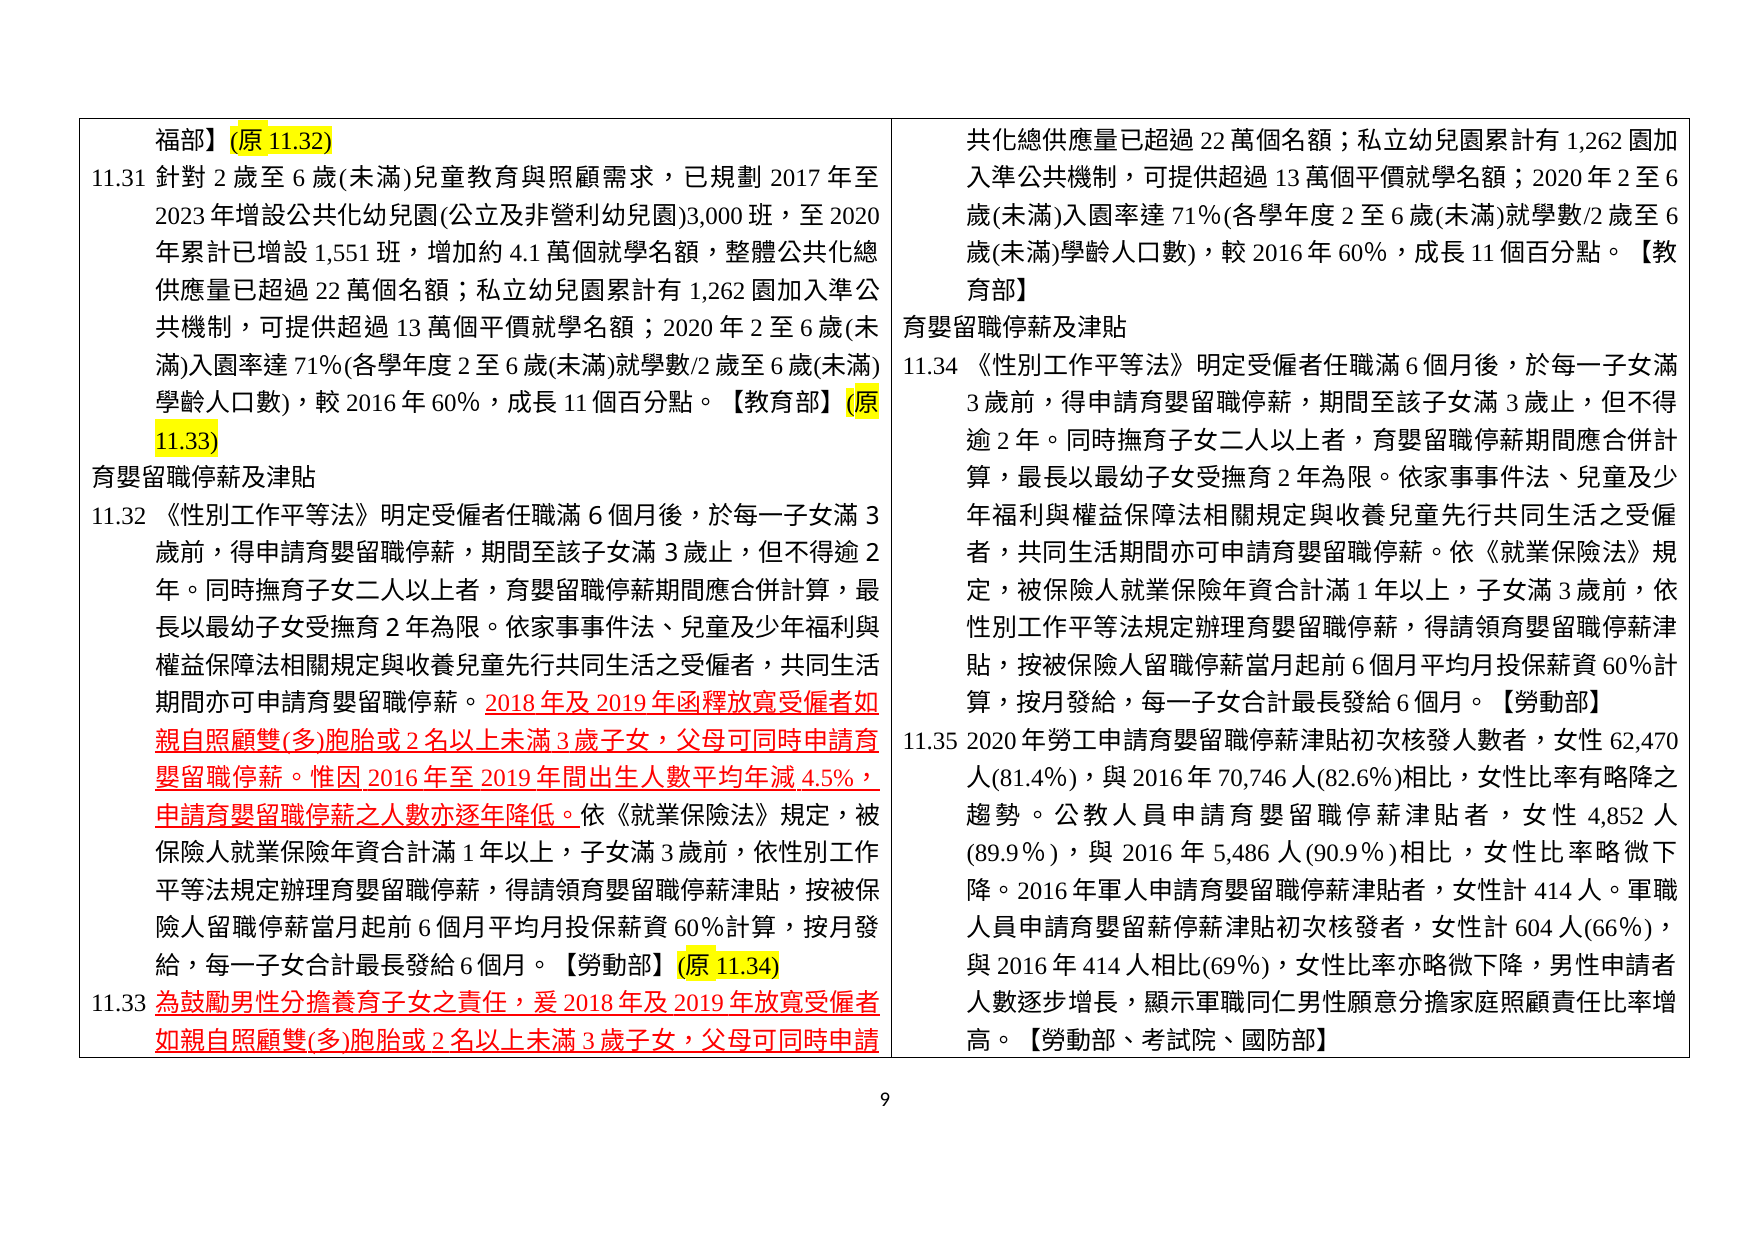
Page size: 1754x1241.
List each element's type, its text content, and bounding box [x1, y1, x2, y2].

table_cell 整體女性勞動力參與持續緩步增加，然女性勞動力參與率在30歲至34歲開始下降，與受結婚、育兒等因素影響離開職場有關。為提升育齡女性兼顧家庭及工作，推動公共化托育服務及育嬰留職停薪。為促進45歲至65歲年齡層之就業率，2020年施行《中高齡者及高齡者就業促進法》，提升中高齡及高齡女性勞動參與及促進其人力資源利用。 女性勞動參與情形 2020年我國女性勞動力人數532.6萬人，占全體勞動力之44.5％。女性勞動力參與率51.4％(男性67.2％)，相較2017年50.9％(男性67.1％)，緩步增加，25歲至29歲90.5％為最高峰，後隨年齡增加逐步下降。和2017年相較，2020年女性勞參率除40歲至44歲略為下降0.2個百分點外，其餘年齡層均為上升，其中以35歲至39歲上升5.1個百分點最多(表11-1)。【勞動部】 2020年女性失業率3.8％(男性3.9％)，分別較2017年上升0.3個百分點、下降0.1個百分點。按年齡層觀察，兩性均以20歲至24歲失業率最高，主要係其對就業方向尚處學習摸索階段所致，之後失業率隨年齡層增長呈下降之勢，30歲以後失業率均在4％以下，65歲以上女性失業率為0.5％、男性0.4％(表11-2)。【勞動部】 2019年15歲以上身心障礙者勞動力參與率為20.7％(男性25.5％、女性14.7％)，與2016年結果比較，整體勞參率增加0.3個百分點 (男性增加0.2個百分點、女性增加0.6百分點)。15歲以上身心障礙者失業率8.1％(男性8.2％、女性8.1％)，與2016年結果比較，整體失業率下降1.1個百分點(男性減少1.3個百分點、女性減少0.4個百分點)。【勞動部】 2020年第3季原住民族的勞動力參與率為62.2％(男性70.3％，女性55.4％)，相較2016年第3季，整體勞動力參與率提升1.2個百分點(男性提升1個百分點、女性提升2.1個百分點)。另原住民族失業率為4.0％(男性4.2％，女性3.7％)，相較2016年第3季，整體失業率下降0.1個百分點(男性下降0.2個百分點、女性下降0.3個百分點)。【勞動部】 2020年女性非勞動力人口為503.4萬人(占全部非勞動力人口之60.9％)，未參與勞動之原因以料理家務占50.4％最高，其次為高齡、身心障礙占24.8％，與2017年比較，各項原因無明顯變動。【勞動部】 2020年各職業之女性就業者比率，以「事務支援人員」之77.8％最高，「服務及銷售工作人員」54.4％次之，「專業人員」之52.2％居第三，「技藝有關工作人員、機械設備操作及勞力工」23.6％則為最低。相較2017年各職業之女性就業者比率，事務支援人員減少0.8個百分點，服務及銷售工作人員減少0.3個百分點，專業人員增加0.4個百分點，技藝有關工作人員、機械設備操作及勞力工減少0.6個百分點。【勞動部】 2020年女性就業者之從業身分中，雇主及自營作業者分別占1.8％及6.7％(低於男性之5.6％及15.4％)；受政府及私人僱用者占11.2％及72.9％，無酬家屬工作者占7.4％(均高於男性之7.1％、69.2％及2.8％)。與2017年相較，女性就業者僅「受私人僱用」增加0.7個百分點，女性「無酬家屬工作者」則下降0.6個百分點最多。【勞動部】 女性創業相關內容，請參見13.10至13.20。 非典型工作 2020年女性從事部分工時工作占女性總就業人數之比率為4.9％，高於男性之2.7％。男、女性占比均以15歲至24歲最高，且女性占比(18.8％)超過男性(14％)4.8個百分點。其餘各年齡層女性占比亦均大於男性，以65歲以上女性10.4％(男性為5.2％)，女男差距5.2個百分點最大。【勞動部】 2020年女性從事臨時性及派遣工作占女性總就業人數之比率為5％，低於男性之6％，其中15歲至24歲及65歲以上女性占比大於男性。兩性差距部分，以25歲至44歲男女差距1.4個百分點(男性4.1％、女性2.8％)，以及65歲以上女男差距2.5個百分點(男性3.9％、女性6.4％)較為顯著。【勞動部】 消除就業歧視 就業歧視 2017年至2020年《性別工作平等法》申訴案件，共計受理1,680件，其中「性別歧視」為722件(占43％)，經評議成立157件，裁罰金額3,623萬元，共計公布違法雇主152家。與2013年至2016年相比(受理744件，占全部申訴案件49.8％)，受理件數減少22件，占比減少6.8個百分點。【勞動部】 原「醜形失能給付」女性可領360天勞工保險失能給付，男性僅能領220天，為落實性別平權，並強化勞保被保險人給付權益，於2020年修正發布「勞工保險失能給付標準第3條附表」，將「頭、臉、頸部」失能種類，不分性別，失能等級一律訂為第8等級、給付天數360天。【勞動部】 2020年加強實施《性別工作平等法》相關規定檢查共7,250場次，違反「因請生理假、產假等遭雇主拒絕或為不利處分」為4家次，違反「對受僱者之退休、資遣、離職及解僱有性別或性傾向之差別待遇」為1家次。與2016年相比，檢查增加176場次，查獲違反「因請生理假、產假等遭雇主拒絕或為不利處分」增加1家。【勞動部】 職場性騷擾 2017年至2020年《性別工作平等法》申訴案件，共1,680件，其中「性騷擾」類者，共計受理628件(占全部申訴案件37.4％)。與2013年至2016年相比(受理532件，占全部申訴案件35.6％)，受理件數增加96件，占比增加1.8個百分點。【勞動部】 2020年30人以上事業單位組成申訴處理委員會比率為57.6％，未組成比率為42.4％。組成比率較2017年(55.4％)微幅提高。【勞動部】 男女薪資差異 2020年工業及服務業女性受僱員工每人每月總薪資平均為4萬8,807元，總工時165.9小時，平均時薪294元；男性受僱員工每人每月總薪資平均為5萬8,917元，總工時170.7小時，平均時薪345元。女性平均時薪為男性之85.2％，兩性薪資差距(100－女/男＊100)為14.8％(2019年為15.0％)，差距較上年縮減。【勞動部、主計總處】 2020年各行業兩性薪資差距，以醫療保健及社會工作服務業42.2％最大(2019年43.8％)，藝術、娛樂及休閒服務業32.9％次之(2019年34.8％)，製造業為26.0％再次之(2019年25.9％)；而支援服務業、用水供應及污染整治業、不動產業之女性薪資則高於男性。【勞動部、主計總處】 2020年有酬原住民就業者女性每月主要收入27,468元為全體女性收入36,223元之75.8％，高於2015年73.9％；原住民就業者之性別比較，女性為男性收入33,493元之82％，較2015年80％微幅提高。【原民會】 2019年身心障礙女性就業者每月經常性薪資為2萬5,347元，為全體女性就業者3萬6,223元之70％，高於2014年之66％；就身心障礙就業者之性別比較，女性每月經常性薪資為男性(2萬9,628元)之85.6％，高於2014年之83.2％。【勞動部】 《勞動基準法》及《性別工作平等法》已有同工同酬相關規範。為落實相關法令規定，2020年辦理「發展事業單位同工同酬檢核表之研究」委託研究，初步研究我國事業單位推動同工同酬檢核表，並評估分階段針對特定規模或業別之事業單位推動試行之可能性，所提建議將做為相關政策措施規劃之參考。【勞動部】 有關薪資資料蒐集，政府單位按月辦理「受僱員工薪資調查」，按年辦理「人力運用調查」，定期蒐集並公布性別、行業、職業、技術程度、年齡之性別薪資資料。【主計總處】 勞工退休福祉 2019年勞工退休金提繳工資級距，男性平均提繳工資4萬3,523元，女性平均提繳工資3萬5,131元，約男性的80.7％。提繳工資在3萬6,300元以下各組人數仍為女性多於男性，提繳工資在3萬6,301元以上各組皆男性多於女性(圖11-1)。兩性的薪資落差可能造成退休金提繳工資的差異，政府將持續推動縮短兩性薪資差距相關措施與政策。【勞動部】 我國退休金保障有《勞工保險條例》之老年年金給付及雇主給付的《勞動基準法》(勞退舊制)或《勞工退休金條例》(勞退新制)規定之勞工退休金，每人領取一次退休金金額男性多於女性，2019年一次退休金(舊制)男性每人平均領取241萬8,353元，女性每人平均領取163萬5,875元(約男性的67.6％)；一次退休金(新制)男性每人平均領取30萬5,599元，女性每人平均領取19萬8,886元(約男性的65％)。至2019年底，勞退舊制之勞工平均請領退休金年齡59歲；勞退新制之勞工平均請領一次退休金年齡，男性為63.9歲；女性為63.6歲。【勞動部】 促進就業 2020年二度就業婦女求職2萬495人次，推介就業率76.1％(求職推介就業人次/求職人次)，較2016年79.1％，減少3個百分點，推介就業率皆達70％以上。【勞動部】 2020年中高齡婦女求職13萬3,133人次，推介就業9萬454人次(推介就業率67.9％)，較2016年72.7％，減少4.8個百分點，推介就業率皆達65％以上。【勞動部】 辦理「原住民族青年在地深耕就業計畫」，透過獎勵措施獎助雇主及勞工，鼓勵雇主雇用原住民族青年優秀人才，自2019至2020年，共計補助273人，女性比例達72％。原住民族之知識培力及技術培訓，請參見14.16及14.17。【原民會】 我國非正式就業者占全體就業者比例，2019年底為19.7％，其中男性為20.2％，略高於女性之19.1％。為促進女性求職者就業，除台灣就業通網站(www.taiwanjobs.gov.tw)及客服專線(0800-777888)提供就業資訊及推介媒合服務外，亦由公立就業服務機構提供一案到底專人就業服務，依女性求職者就業不同需求協助推介工作機會，如有就業能力不足，安排參加職業訓練，並運用就業促進工具(包含鼓勵雇主僱用獎助、臨工津貼、跨域就業補助、缺工就業獎勵等)，排除就業障礙，協助就業。2020年公立就業服務機構協助女性求職者就業計27萬9,722人。【勞動部】 《中高齡者及高齡者就業促進法》於2019年12月4日公布，自2020年12月4日施行，並訂有禁止年齡歧視專章，規範雇主不得因年齡因素，對求職或受僱之中高齡者及高齡者在招募、甄試、進用、分發、薪資之給付、退休、資遣、離職及解僱等事項有直接或間接之差別待遇，違者處30萬元以上150萬元以下罰鍰。【勞動部】 新住民獲准在臺居留即可工作，其勞動權益與我國國民相同。持續提供促進新住民就業協助措施，運用一案到底個別化就業服務、臨時工作津貼、職場學習再適應計畫及僱用獎助津貼鼓勵企業僱用新住民。2017年至2020年協助3萬753名。較前次國家報告，新住民推介就業率皆達70％以上。【勞動部】 平衡家庭與工作相關措施 婚育現況與需求 2019年15歲至64歲曾因結婚離職婦女之前三項主要離職原因，依序為「準備生育(懷孕)」占39.9％、「工作地點不適合」占33.0％、「料理家務」占14.0％。已婚婦女曾因生育(懷孕)離職者占22.7％，其中曾復職者占59.9％，復職間隔平均時間約4年5個月。【衛福部】 育兒資源 為實質減輕家長負擔，給年輕家庭最大的育兒支持，2018年7月核定「我國少子女化對策計畫(2018年-2022年)」，至2021年預算投入超過550億元，規劃「0-5歲全面照顧」、「友善家庭的就業職場對策」、「兒童健康權益與保護」及「友善生養的相關配套」等4大構面的策略，解決育兒家庭托育子女之困境，讓年輕人能兼顧職場與家庭需求。【教育部】 針對0歲至2歲幼兒托育需求，持續擴大公共托育量能，截至2020年12月底止，已布建社區公共托育家園110處，公設民營托嬰中心154家，可提供收托未滿2歲兒童8,711名，並逐年擴增公共托育量能；另自2018年8月1日起建立托育準公共化機制，截至2020年12月底止，可提供收托未滿2歲兒童7萬5,442名，並依家庭經濟條件每月提供6,000元至1萬元之托育費用補助。整體未滿2歲兒童托育公共及準公共化服務涵蓋率達25.3％，家庭外托育(居家式托育、公共家園、公私協力托嬰中心及私立托嬰中心)占全國未滿2歲兒童15.3％，較2016年9.4％，成長5.9百分點。【衛福部】 針對2歲至6歲(未滿)兒童教育與照顧需求，已規劃2017年至2023年增設公共化幼兒園(公立及非營利幼兒園)3,000班，至2020年累計已增設1,551班，增加約4.1萬個就學名額，整體公共化總供應量已超過22萬個名額；私立幼兒園累計有1,262園加入準公共機制，可提供超過13萬個平價就學名額；2020年2至6歲(未滿)入園率達71％(各學年度2至6歲(未滿)就學數/2歲至6歲(未滿)學齡人口數)，較2016年60％，成長11個百分點。【教育部】 育嬰留職停薪及津貼 《性別工作平等法》明定受僱者任職滿6個月後，於每一子女滿3歲前，得申請育嬰留職停薪，期間至該子女滿3歲止，但不得逾2年。同時撫育子女二人以上者，育嬰留職停薪期間應合併計算，最長以最幼子女受撫育2年為限。依家事事件法、兒童及少年福利與權益保障法相關規定與收養兒童先行共同生活之受僱者，共同生活期間亦可申請育嬰留職停薪。依《就業保險法》規定，被保險人就業保險年資合計滿1年以上，子女滿3歲前，依性別工作平等法規定辦理育嬰留職停薪，得請領育嬰留職停薪津貼，按被保險人留職停薪當月起前6個月平均月投保薪資60％計算，按月發給，每一子女合計最長發給6個月。【勞動部】 2020年勞工申請育嬰留職停薪津貼初次核發人數者，女性62,470人(81.4％)，與2016年70,746人(82.6％)相比，女性比率有略降之趨勢。公教人員申請育嬰留職停薪津貼者，女性4,852人(89.9％)，與2016年5,486人(90.9％)相比，女性比率略微下降。2016年軍人申請育嬰留職停薪津貼者，女性計414人。軍職人員申請育嬰留薪停薪津貼初次核發者，女性計604人(66％)，與2016年414人相比(69％)，女性比率亦略微下降，男性申請者人數逐步增長，顯示軍職同仁男性願意分擔家庭照顧責任比率增高。【勞動部、考試院、國防部】 針對育有雙(多)胞胎之父母，2018年已放寬讓父母同時申請育嬰留職停薪，並加強對雇主之宣導。多胞胎生育補助按胎數增給。【勞動部】 友善職場 為促進職場性別平權，受僱者得依法請生理假(全年3日不併入病假之生理假半薪)、產假(8週)、安胎休養請假、產檢假(5日全薪)、陪產假(5日全薪)、育嬰留職停薪、哺(集)乳時間(每日1小時)、減少或調整工作時間、家庭照顧假(全年最多7日)等各項促進工作平等措施。【勞動部】 ILO母性保護公約規範產假14週，同時包含「婦女產前休息」、「產後母體恢復」及「照顧初生嬰兒」等多元目的。我國係採分項訂定之立法例，已將國際公約所稱廣義之產假，分別以《勞動基準法》之產假，《性別工作平等法》之安胎休養、產檢假、產假及育嬰留職停薪等規定分別規範。整體而言，並未劣於國際間有關廣義產假之規定。另，ILO公約並提及，產假期間各項給付應由社會保險、公共基金等方式提供。2018年委託辦理「我國產假權益保障制度研究」，研究亦建議修法統整我國產假權益保障法制，建構產假薪資公共化制度。我國現行產假停止工作期間之工資係由雇主負擔，與多數國家透過社會保險制度(例如：日本由社會保險提供2/3的補助)相異。又我國係以中小企業為主之經濟體系，如欲延長產假，涉及勞雇雙方權益及產假期間薪資之來源(經濟維持)究應公共化或由雇主負擔，以及延長產假期間人力缺口等議題，須凝聚共識。【勞動部】 2020年100人以上事業單位設置哺(集)乳室之比率為79.8％，設立托兒服務機構或提供托兒措施之比率為68.4％，較2017年相比，分別提高1個百分點及5個百分點。【勞動部】 2020年函頒「企業、機關(構)提供員工子女托育服務試辦計畫」，企業、機關(構)先行盤點員工托育需求，擇定居家式托育、托育家園或托嬰中心其中一種方式辦理，由雇主自籌經費來源，可依政府相關規定申請經費補助。另為擴大推動雇主設置托兒設施，於2018年修正經費補助辦法，提高雇主新興建托兒設施補助額度上限，從200萬元提高至300萬元。至2020年止，核定補助事業單位辦理哺(集)乳室與托兒設施或措施計3,776家次，金額計2億4,425萬餘元。【勞動部】 外籍女性移工勞動權益保障 2020年11月底移工人數總計70萬5448人，女性38萬1,928人(54.1％)。女性移工以受僱於「醫療保健及社會工作服務業、其他服務業」占多數(66.3％)，其中，並以從事家庭看護工作為主(93.2％)。【勞動部】 2017年至2020年11月1955移工專線之諮詢案件共計67萬9,349件，申訴案件共計9萬5,315件。較前次國家報告，案量大致均平穩。另諮詢案件男性比率(50.1％)略高於女性，申訴案件則女性(53％)高於男性。【勞動部】 為保障外籍家庭看護工休假權益，並兼顧失能者家庭照顧負擔，自2018年推動「擴大外籍看護工家庭使用喘息服務」，並於2020年12月1日起，放寬資格，如聘僱外籍家庭看護工之被看護者，經長照中心評估為第2級至第8級者，得免除空窗期1個月始得申請喘息服務之限制，外籍家庭看護工短期休假，即予以給付喘息服務補助。【勞動部】 雇主如有歧視或任意解僱懷孕產子之移工，即屬違反《性別工作平等法》之行為，將依法處罰，並同意移工轉換雇主。現行移工因懷孕與雇主合意終止聘僱關係，可認係《就業服務法》第59條規定之不可歸責事由，經勞動部核准可轉換雇主或工作。倘移工有安胎需要而無法繼續提供勞務時，得檢具證明文件向勞動部申請暫停轉換雇主，待事由消滅後，申請續行轉換雇主。【勞動部】 改善家事移工勞動權益，涉及我國長期照顧制度且須兼顧國內弱勢失能者家庭之負擔，宜審慎評估立法。未來仍將就各相關議題，循序推動家事移工相關權益保障措施。【勞動部】 [892, 119, 1689, 1057]
table_cell 整體女性勞動力參與持續緩步增加，然女性勞動力參與率在30歲至34歲開始下降，與受結婚、育兒等因素影響離開職場有關。為提升育齡女性兼顧家庭及工作，推動公共化托育服務及育嬰留職停薪。為促進45歲至65歲年齡層之就業率，2020年施行《中高齡者及高齡者就業促進法》，提升中高齡及高齡女性勞動參與及促進其人力資源利用。 女性勞動參與情形 2020年我國女性勞動力人數532.6萬人，占全體勞動力之44.5％。女性勞動力參與率51.4％(男性67.2％)，相較2017年50.9％(男性67.1％)，緩步增加，25歲至29歲90.5％為最高峰，後隨年齡增加逐步下降。和2017年相較，2020年女性勞參率除40歲至44歲略為下降0.2個百分點外，其餘年齡層均為上升，其中以35歲至39歲上升5.1個百分點最多(表11-1)。【勞動部】 2020年女性失業率3.8％(男性3.9％)，分別較2017年上升0.3個百分點、下降0.1個百分點。按年齡層觀察，兩性均以20歲至24歲失業率最高，主要係其對就業方向尚處學習摸索階段所致，之後失業率隨年齡層增長呈下降之勢，30歲以後失業率均在4％以下，65歲以上女性失業率為0.5％(男性0.4％)(表11-2)。【勞動部】 2019年15歲以上身心障礙者勞動力參與率為20.7％(女性14.7％、男性25.5％)，與2016年結果比較，整體勞參率增加0.3個百分點(女性增加0.6百分點、男性增加0.2個百分點)。15歲以上身心障礙者失業率8.1％(女性8.1％、男性8.2％)，與2016年結果比較，整體失業率下降1.1個百分點(女性減少0.4個百分點、男性減少1.3個百分點)。【勞動部】 2020年第3季原住民族的勞動力參與率為62.2％(女性55.4％、男性70.3％)，相較2016年第3季，整體勞動力參與率提升1.2個百分點(女性提升2.1個百分點、男性提升1個百分點)。另原住民族失業率為4.0％(女性3.7％、男性4.2％)，相較2016年第3季，整體失業率下降0.1個百分點(女性下降0.3個百分點、男性下降0.2個百分點)。【勞動部】 2020年女性非勞動力人口為503.4萬人(占全部非勞動力人口之60.9％)，未參與勞動之原因以料理家務占50.4％最高，其次為高齡、身心障礙占24.8％，與2017年比較，各項原因無明顯變動。【勞動部】 2020年各職業之女性就業者比率，以「事務支援人員」之77.8％最高，「服務及銷售工作人員」54.4％次之，「專業人員」之52.2％居第三，「技藝有關工作人員、機械設備操作及勞力工」23.6％則為最低。相較2017年各職業之女性就業者比率，事務支援人員減少0.8個百分點，服務及銷售工作人員減少0.3個百分點，專業人員增加0.4個百分點，技藝有關工作人員、機械設備操作及勞力工減少0.6個百分點。【勞動部】 2020年女性就業者之從業身分中，雇主及自營作業者分別占1.8％及6.7％(男性為5.6％及15.4％)；受政府及私人僱用者占11.2％及72.9％，無酬家屬工作者占7.4％(男性為7.1％、69.2％及2.8％)。與2017年相較，女性就業者僅「受私人僱用」增加0.7個百分點，女性「無酬家屬工作者」則下降0.6個百分點最多。【勞動部】 女性創業及貸款等相關內容，請參見13.10至13.20。 非典型工作 2020年女性從事部分工時工作占女性總就業人數之比率為4.9％，高於男性之2.7％。男、女性占比均以15歲至24歲最高，且女性占比(18.8％)超過男性(14％)4.8個百分點。其餘各年齡層女性占比亦均大於男性，以65歲以上女性10.4％(男性為5.2％)，女男差距5.2個百分點最大。【勞動部】 2020年女性從事臨時性及派遣工作占女性總就業人數之比率為5％，低於男性之6％，其中15歲至24歲及65歲以上女性占比大於男性。兩性差距部分，以25歲至44歲男女差距1.4個百分點(男性4.1％、女性2.8％)，以及65歲以上女男差距2.5個百分點(男性3.9％、女性6.4％)較為顯著。【勞動部】 消除就業歧視 就業歧視 2017年至2020年《性別工作平等法》申訴案件，共計受理1,680件，其中「性別歧視」為722件(占43％)，經評議成立157件，裁罰金額3,623萬元，共計公布違法雇主152家。與2013年至2016年相比(受理744件，占全部申訴案件49.8％)，受理件數減少22件，占比減少6.8個百分點，顯示雇主之職場平權意識已有提升。據分析，性別歧視案件仍以女性因懷孕生育遭歧視為大宗，將透過多元管道宣導，持續提升雇主及民眾對法令之認知。【勞動部】 11.12 原「醜形失能給付」女性可領360天勞工保險失能給付，男性僅能領220天，為落實性別平權，並強化勞保被保險人給付權益，於2020年修正發布「勞工保險失能給付標準第3條附表」，將「頭、臉、頸部」失能種類，不分性別，失能等級一律訂為第8等級、給付天數360天。【勞動部】(原11.12依書面意見刪除) 2020年加強實施《性別工作平等法》相關規定檢查共7,250場次，違反「因請生理假、產假等遭雇主拒絕或為不利處分」為4家次，違反「對受僱者之退休、資遣、離職及解僱有性別或性傾向之差別待遇」為1家次。與2016年相比，檢查增加176場次，查獲違反「因請生理假、產假等遭雇主拒絕或為不利處分」增加1家。【勞動部】(原11.13) 職場性騷擾 2017年至2020年《性別工作平等法》申訴案件，共1,680件，其中「性騷擾」類者，共計受理628件(占全部申訴案件37.4％，其中女性申訴587件、多元性別者申訴2件)，評議成立168件(占全部申訴案件10%)。與2013年至2016年相比(受理532件，占全部申訴案件35.6％)，受理件數增加96件，占比增加1.8個百分點，評議成立136件(占全部申訴案件9.1%)。近年職場性騷擾之申訴案件及評議成立件數均增加，顯示民眾之職場性騷擾防治意識已有提升。【勞動部】(原11.14) 11.15 2020年30人以上事業單位組成申訴處理委員會比率為57.6％，未組成比率為42.4％。組成比率較2017年(55.4％)微幅提高。【勞動部】(原11.15依書面意見刪除) 男女薪資差異 2020年工業及服務業女性受僱員工每人每月總薪資平均為4萬8,807元，總工時165.9小時，平均時薪294元；男性受僱員工每人每月總薪資平均為5萬8,917元，總工時170.7小時，平均時薪345元。女性平均時薪為男性之85.2％，兩性薪資差距(100－女/男＊100)為14.8％(2019年為15.0％)，差距較上年縮減。【勞動部、主計總處】(原11.16) 2020年各行業兩性薪資差距，以醫療保健及社會工作服務業42.2％最大(2019年43.8％)，藝術、娛樂及休閒服務業32.9％次之(2019年34.8％)，製造業為26.0％再次之(2019年25.9％)；而支援服務業、用水供應及污染整治業、不動產業之女性薪資則高於男性。【勞動部、主計總處】(原11.17) 2020年有酬原住民就業者女性每月主要收入27,468元為全體女性收入36,223元之75.8％，高於2015年73.9％；原住民就業者之性別比較，女性為男性收入33,493元之82％，較2015年80％微幅提高。【原民會】(原11.18) 2019年身心障礙女性就業者每月經常性薪資為2萬5,347元，為全體女性就業者3萬6,223元之70％，高於2014年之66％；就身心障礙就業者之性別比較，女性每月經常性薪資為男性2萬9,628元之85.6％，高於2014年之83.2％。【勞動部】(原11.19) 《勞動基準法》及《性別工作平等法》已有同工同酬相關規範。為落實相關法令規定，2020年辦理「發展事業單位同工同酬檢核表之研究」委託研究，初步研究我國事業單位推動同工同酬檢核表，並評估分階段針對特定規模或業別之事業單位推動試行之可能性，所提建議將做為相關政策措施規劃之參考。【勞動部】(原11.20) 有關薪資資料蒐集，政府單位按月辦理「受僱員工薪資調查」，按年辦理「人力運用調查」，定期蒐集並公布性別、行業、職業、技術程度、年齡之性別薪資資料。【主計總處】(原11.21) 勞工退休福祉 2019年勞工退休金提繳工資級距，女性平均提繳工資3萬5,131元(男性4萬3,523元)，女性約為男性的80.7％。提繳工資在3萬6,300元以下各組人數仍為女性多於男性，提繳工資在3萬6,301元以上各組皆男性多於女性(圖11-1)。兩性的薪資落差可能造成退休金提繳工資的差異，政府將持續推動縮短兩性薪資差距相關措施與政策。【勞動部】(原11.22) 我國退休金保障有《勞工保險條例》之老年年金給付及雇主給付的《勞動基準法》(勞退舊制)或《勞工退休金條例》(勞退新制)規定之勞工退休金，每人領取一次退休金金額男性多於女性，2019年一次退休金(舊制)女性每人平均領取163萬5,875元(男性241萬8,353元)，女性約為男性的67.6％；一次退休金(新制)女性每人平均領取19萬8,886元(男性30萬5,599元)，女性約為男性的65％。至2019年底，勞退舊制之勞工平均請領退休金年齡59歲；勞退新制之勞工平均請領一次退休金年齡，女性為63.6歲(男性63.9歲)。【勞動部】(原11.23) 促進就業 2020年二度就業婦女求職2萬495人次，推介就業率76.1％(求職推介就業人次/求職人次)，較2016年79.1％，減少3個百分點，推介就業率皆達70％以上。【勞動部】(原11.24) 2020年中高齡婦女求職13萬3,133人次，推介就業9萬454人次(推介就業率67.9％)，較2016年72.7％，減少4.8個百分點，推介就業率皆達65％以上。【勞動部】(原11.25) 辦理「原住民族青年在地深耕就業計畫」，透過獎勵措施獎助雇主及勞工，鼓勵雇主雇用原住民族青年優秀人才，自2019至2020年，共計補助273人，女性比例達72％。原住民族之知識培力及技術培訓，請參見14.16及14.17。【原民會】(原11.26) 我國非正式就業者占全體就業者比例，2019年底為19.7％，其中男性為20.2％，略高於女性之19.1％。為促進女性求職者就業，透過公立就業服務機構、台灣就業通網站及客服專線（0800-777888）可提供一案到底專人就業服務、就業資訊及推介媒合。並運用就業促進工具，排除就業障礙。2020年公立就業服務機構協助求職者就業共計52萬3,832人，其中女性求職者就業27萬9,722人，占53.4%。【勞動部】(原11.27) 《中高齡者及高齡者就業促進法》於2019年12月4日公布，自2020年12月4日施行，並訂有禁止年齡歧視專章，規範雇主不得因年齡因素，對求職或受僱之中高齡者及高齡者在招募、甄試、進用、分發、薪資之給付、退休、資遣、離職及解僱等事項有直接或間接之差別待遇，違者處30萬元以上150萬元以下罰鍰。【勞動部】(原11.28) 新住民獲准在臺居留即可工作，其勞動權益與我國國民相同。持續提供促進新住民就業協助措施，運用一案到底個別化就業服務、臨時工作津貼、職場學習再適應計畫及僱用獎助津貼鼓勵企業僱用新住民。2017年至2020年協助3萬753名。較前次國家報告，新住民推介就業率皆達70％以上。【勞動部】(原11.29) 平衡家庭與工作相關措施 婚育現況與需求 2019年15至64歲婦女生活狀況調查報告顯示，2019年15歲至64歲曾因結婚離職婦女之前三項主要離職原因，依序為「準備生育(懷孕)」占39.9％、「工作地點不適合」占33.0％、「料理家務」占14.0％。已婚婦女曾因生育(懷孕)離職者占22.7％，其中曾復職者占59.9％，復職間隔平均時間約4年5個月。【衛福部】(原11.30) 育兒資源 為實質減輕家長負擔，給年輕家庭最大的育兒支持，2018年7月核定「我國少子女化對策計畫(2018年-2022年)」，至2021年預算投入超過550億元，規劃「0-5歲全面照顧」、「友善家庭的就業職場對策」、「兒童健康權益與保護」及「友善生養的相關配套」等4大構面的策略，解決育兒家庭托育子女之困境，讓年輕人能兼顧職場與家庭需求。【教育部】(原11.31) 針對0歲至2歲幼兒托育需求，持續擴大公共托育量能，截至2020年12月底止，已布建社區公共托育家園110處，公設民營托嬰中心154家，可提供收托未滿2歲兒童8,711名，並逐年擴增公共托育量能；另自2018年8月1日起建立托育準公共化機制，截至2020年12月底止，可提供收托未滿2歲兒童7萬5,442名，並依家庭經濟條件每月提供6,000元至1萬元之托育費用補助。整體未滿2歲兒童托育公共及準公共化服務涵蓋率達25.3％，家庭外托育(居家式托育、公共家園、公私協力托嬰中心及私立托嬰中心)占全國未滿2歲兒童15.3％，較2016年9.4％，成長5.9百分點。另建有「托育媒合平臺」，提供近便性及有意願收托雙(多)胞胎之居家托育人員資訊予家長送托選擇，展現政府對育兒家庭的支持。【衛福部】(原11.32) 針對2歲至6歲(未滿)兒童教育與照顧需求，已規劃2017年至2023年增設公共化幼兒園(公立及非營利幼兒園)3,000班，至2020年累計已增設1,551班，增加約4.1萬個就學名額，整體公共化總供應量已超過22萬個名額；私立幼兒園累計有1,262園加入準公共機制，可提供超過13萬個平價就學名額；2020年2至6歲(未滿)入園率達71％(各學年度2至6歲(未滿)就學數/2歲至6歲(未滿)學齡人口數)，較2016年60％，成長11個百分點。【教育部】(原11.33) 育嬰留職停薪及津貼 《性別工作平等法》明定受僱者任職滿6個月後，於每一子女滿3歲前，得申請育嬰留職停薪，期間至該子女滿3歲止，但不得逾2年。同時撫育子女二人以上者，育嬰留職停薪期間應合併計算，最長以最幼子女受撫育2年為限。依家事事件法、兒童及少年福利與權益保障法相關規定與收養兒童先行共同生活之受僱者，共同生活期間亦可申請育嬰留職停薪。2018年及2019年函釋放寬受僱者如親自照顧雙(多)胞胎或2名以上未滿3歲子女，父母可同時申請育嬰留職停薪。惟因2016年至2019年間出生人數平均年減4.5%，申請育嬰留職停薪之人數亦逐年降低。依《就業保險法》規定，被保險人就業保險年資合計滿1年以上，子女滿3歲前，依性別工作平等法規定辦理育嬰留職停薪，得請領育嬰留職停薪津貼，按被保險人留職停薪當月起前6個月平均月投保薪資60％計算，按月發給，每一子女合計最長發給6個月。【勞動部】(原11.34) 為鼓勵男性分擔養育子女之責任，爰2018年及2019年放寬受僱者如親自照顧雙(多)胞胎或2名以上未滿3歲子女，父母可同時申請育嬰留職停薪。2020年勞工申請育嬰留職停薪津貼初次核發人數者，女性62,470人占(81.4％)，較2016年70,746人(占82.6％)略降。公教人員申請育嬰留職停薪津貼者，女性4,852人(占89.9％)，較2016年5,486人(占90.9％)略降。2016年軍人申請育嬰留職停薪津貼者，女性計414人。軍職人員申請育嬰留薪停薪津貼初次核發者，女性計604人(占66％)，較2016年414人(69％)略降，男性申請者人數逐步增長，顯示軍職同仁男性願意分擔家庭照顧責任比率增高。【勞動部、考試院、國防部】(原11.35) 針對育有雙(多)胞胎之父母，2018年已放寬讓父母同時申請育嬰留職停薪，並加強對雇主之宣導。多胞胎生育補助按胎數增給，2017年至2020年勞保生育給付多胞胎增給件數為：2017年2,518件，2018年2,657件，2019年2,739件，2020年2,506件。【勞動部】(原11.36) 友善職場 為促進職場性別平權，受僱者得依法請生理假(全年3日不併入病假之生理假半薪)、產假(8週)、安胎休養請假、產檢假(5日全薪)、陪產假(5日全薪)、育嬰留職停薪、哺(集)乳時間(每日1小時)、減少或調整工作時間、家庭照顧假(全年最多7日)等各項促進工作平等措施。據調查，2017年至2010年事業單位同意員工申請或有提供前開措施之比率，各項均有提升，2020年大部分措施已達8成，其中安胎休養、產假及家庭照顧假之比率更達9成以上。【勞動部】(原11.37) 我國產假係採分項訂定之立法例，分別以《勞動基準法》之產假，《性別工作平等法》之安胎休養、產檢假、產假及育嬰留職停薪等規定分別規範。而依據ILO母性保護公約之規範，產假14週同時包含「婦女產前休息」、「產後母體恢復」及「照顧初生嬰兒」等多元目的。故我國之產假規範，整體而言並未劣於國際間有關廣義產假之規定。此外，ILO公約並提及，產假期間各項給付應由社會保險、公共基金等方式提供。2018年委託辦理「我國產假權益保障制度研究」，研究亦建議修法統整我國產假權益保障法制，建構產假薪資公共化制度。我國現行產假停止工作期間之工資係由雇主負擔，與多數國家透過社會保險制度(例如：日本由社會保險提供2/3的補助)相異，又我國係以中小企業為主之經濟體系，如欲延長產假，涉及勞雇雙方權益及產假期間薪資之來源(經濟維持)究應公共化或由雇主負擔，以及延長產假期間人力缺口等議題，須凝聚共識。【勞動部】(原11.38) 2020年100人以上事業單位設置哺(集)乳室之比率為79.8％，設立托兒服務機構或提供托兒措施之比率為68.4％，較2017年相比，分別提高1個百分點及5個百分點。【勞動部】(原11.39) 2020年函頒「企業、機關(構)提供員工子女托育服務試辦計畫」，企業、機關(構)先行盤點員工托育需求，擇定居家式托育、托育家園或托嬰中心其中一種方式辦理，由雇主自籌經費來源，可依政府相關規定申請經費補助。另為擴大推動雇主設置托兒設施，於2018年修正經費補助辦法，提高雇主新興建托兒設施補助額度上限，從200萬元提高至300萬元。至2020年止，核定補助事業單位辦理哺(集)乳室與托兒設施或措施計3,776家次，金額計2億4,425萬餘元。【勞動部】(原11.40) 為提升女性參與決策比率，2019年第26屆「國家品質獎」已將「鼓勵男性參與家庭照顧或倡導家務分工」、「彈性工作時間地點」等皆納入評審項目，以引導參選者營造性別平等工作環境。【經濟部】(原7.22移列至此) 外籍女性移工勞動權益保障 2020年移工人數總計70萬9,123人，女性38萬2,028人，占53.9％。女性移工以受僱於「醫療保健及社會工作服務業、其他服務業」占多數(65.4％)，其中以從事家庭看護工作為主(93.1％)。【勞動部】(原11.41) 2017年至2020年1955移工專線之諮詢案件共計69萬6,436件，女性占49.9％；申訴案件共計9萬7,245件，女性占53％。較前次國家報告相比，案量大致均平穩。【勞動部】(原11.42) 為保障外籍家庭看護工休假權益，並兼顧失能者家庭照顧負擔，自2018年推動「擴大外籍看護工家庭使用喘息服務」，並於2020年12月1日起，放寬資格，如聘僱外籍家庭看護工之被看護者，經長照中心評估為第2級至第8級者，得免除空窗期1個月始得申請喘息服務之限制，外籍家庭看護工短期休假，即予以給付喘息服務補助。【勞動部】(原11.43) 雇主如有歧視或任意解僱懷孕產子之移工，即屬違反《性別工作平等法》之行為，將依法處罰，並同意移工轉換雇主。現行移工因懷孕與雇主合意終止聘僱關係，可認係《就業服務法》第59條規定之不可歸責事由，經勞動部核准可轉換雇主或工作。倘移工有安胎需要而無法繼續提供勞務時，得檢具證明文件向勞動部申請暫停轉換雇主，待事由消滅後，申請續行轉換雇主。【勞動部】(原11.44) 改善家事移工勞動權益，涉及我國長期照顧制度且須兼顧國內弱勢失能者家庭之負擔，宜審慎評估立法。未來仍將就各相關議題，循序推動家事移工相關權益保障措施。【勞動部】(原11.45) [80, 119, 891, 1057]
